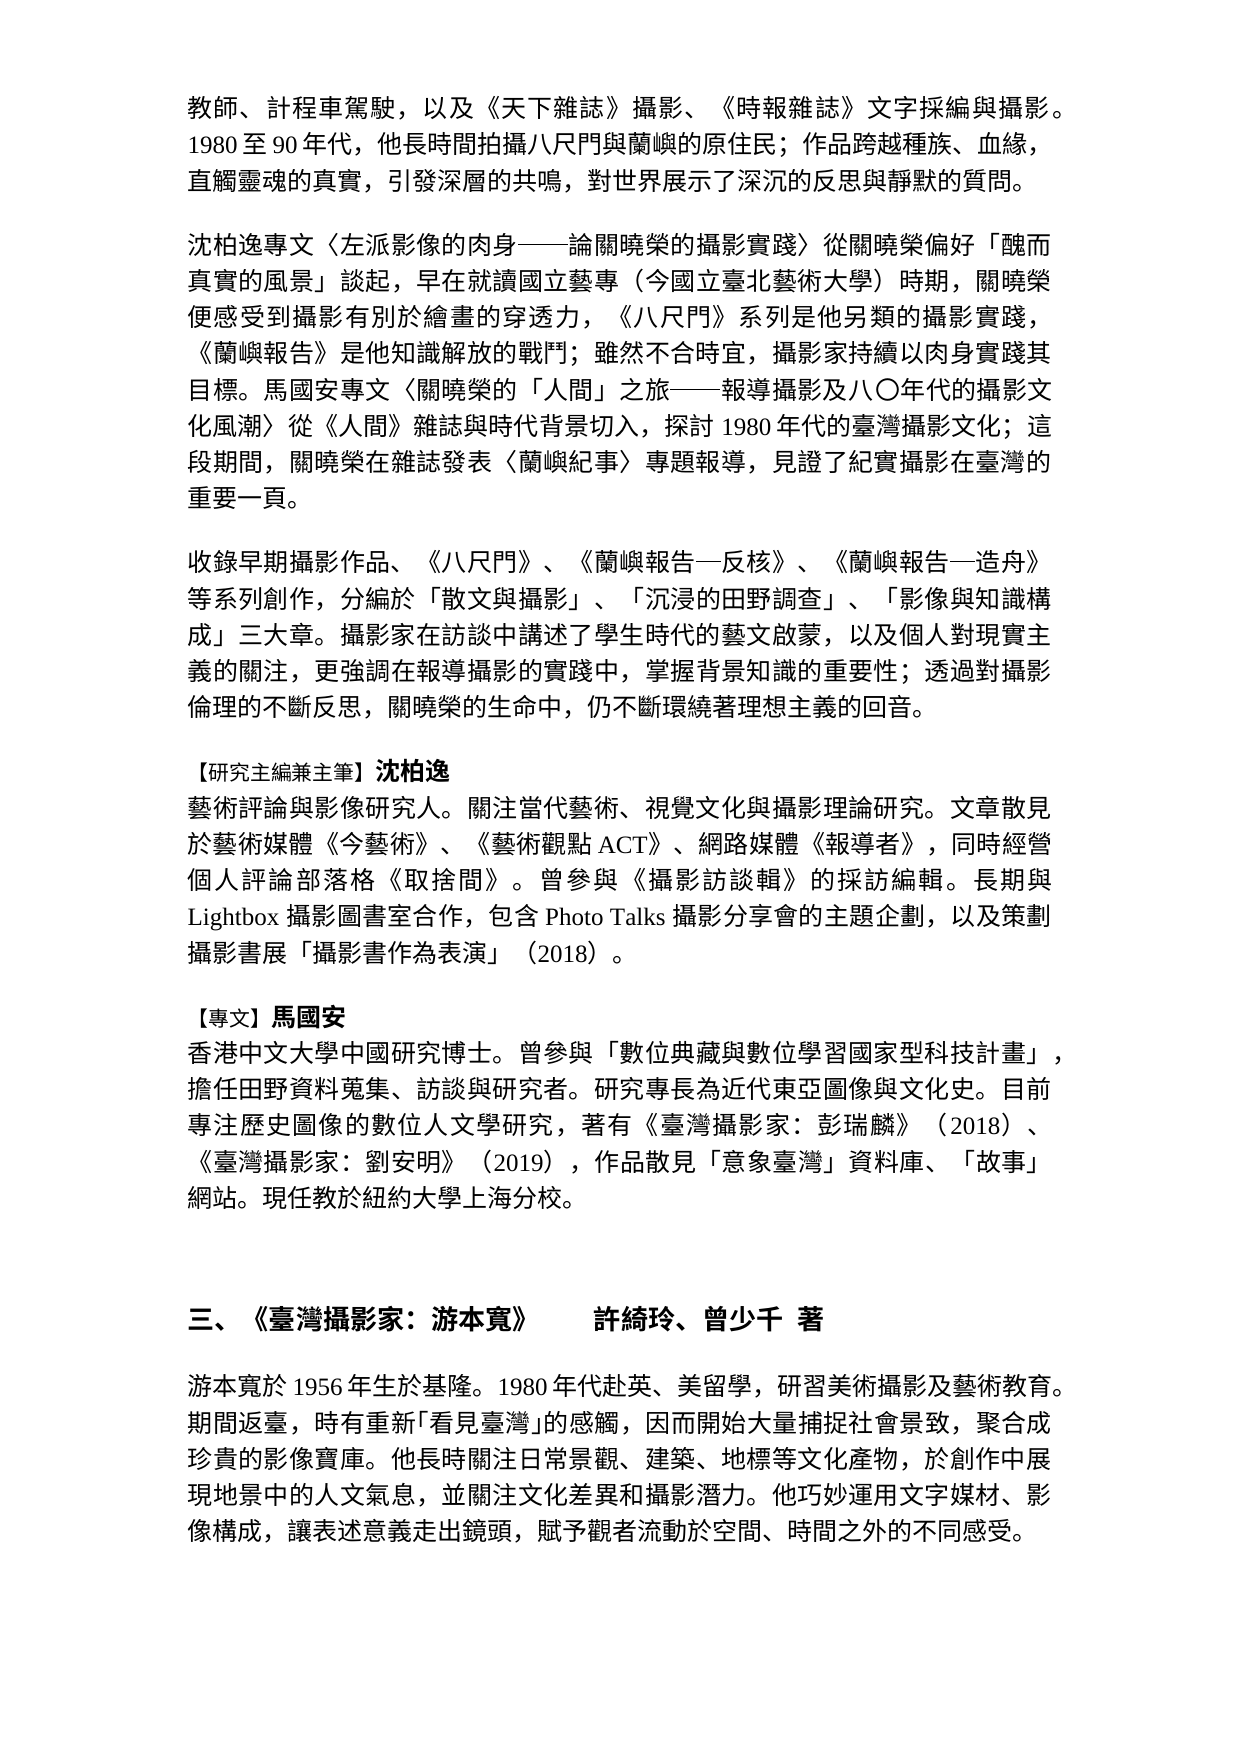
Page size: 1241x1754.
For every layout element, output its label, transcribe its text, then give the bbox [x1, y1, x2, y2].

text 關曉榮於1949年生於戰亂時期的中國海南島，襁褓中隨父母輾轉來臺；顛沛流離的生命經驗與不安定的生活，間接影響到未來對人間底層的關注。曾任中學教師、計程車駕駛，以及《天下雜誌》攝影、《時報雜誌》文字採編與攝影。1980至90年代，他長時間拍攝八尺門與蘭嶼的原住民；作品跨越種族、血緣，直觸靈魂的真實，引發深層的共鳴，對世界展示了深沉的反思與靜默的質問。 [187, 89, 1053, 197]
text 收錄早期攝影作品、《八尺門》、《蘭嶼報告─反核》、《蘭嶼報告─造舟》等系列創作，分編於「散文與攝影」、「沉浸的田野調查」、「影像與知識構成」三大章。攝影家在訪談中講述了學生時代的藝文啟蒙，以及個人對現實主義的關注，更強調在報導攝影的實踐中，掌握背景知識的重要性；透過對攝影倫理的不斷反思，關曉榮的生命中，仍不斷環繞著理想主義的回音。 [187, 543, 1053, 724]
text 沈柏逸專文〈左派影像的肉身──論關曉榮的攝影實踐〉從關曉榮偏好「醜而真實的風景」談起，早在就讀國立藝專（今國立臺北藝術大學）時期，關曉榮便感受到攝影有別於繪畫的穿透力，《八尺門》系列是他另類的攝影實踐，《蘭嶼報告》是他知識解放的戰鬥；雖然不合時宜，攝影家持續以肉身實踐其目標。馬國安專文〈關曉榮的「人間」之旅──報導攝影及八〇年代的攝影文化風潮〉從《人間》雜誌與時代背景切入，探討1980年代的臺灣攝影文化；這段期間，關曉榮在雜誌發表〈蘭嶼紀事〉專題報導，見證了紀實攝影在臺灣的重要一頁。 [187, 225, 1053, 515]
text 【研究主編兼主筆】沈柏逸 [187, 752, 1053, 788]
text 三、《臺灣攝影家：游本寬》 許綺玲、曾少千 著 [187, 1298, 1053, 1337]
text 香港中文大學中國研究博士。曾參與「數位典藏與數位學習國家型科技計畫」，擔任田野資料蒐集、訪談與研究者。研究專長為近代東亞圖像與文化史。目前專注歷史圖像的數位人文學研究，著有《臺灣攝影家：彭瑞麟》（2018）、《臺灣攝影家：劉安明》（2019），作品散見「意象臺灣」資料庫、「故事」網站。現任教於紐約大學上海分校。 [187, 1033, 1053, 1214]
text 【專文】馬國安 [187, 997, 1053, 1033]
text 藝術評論與影像研究人。關注當代藝術、視覺文化與攝影理論研究。文章散見於藝術媒體《今藝術》、《藝術觀點ACT》、網路媒體《報導者》，同時經營個人評論部落格《取捨間》。曾參與《攝影訪談輯》的採訪編輯。長期與Lightbox 攝影圖書室合作，包含Photo Talks 攝影分享會的主題企劃，以及策劃攝影書展「攝影書作為表演」（2018）。 [187, 788, 1053, 969]
text 游本寬於1956年生於基隆。1980年代赴英、美留學，研習美術攝影及藝術教育。期間返臺，時有重新｢看見臺灣｣的感觸，因而開始大量捕捉社會景致，聚合成珍貴的影像寶庫。他長時關注日常景觀、建築、地標等文化產物，於創作中展現地景中的人文氣息，並關注文化差異和攝影潛力。他巧妙運用文字媒材、影像構成，讓表述意義走出鏡頭，賦予觀者流動於空間、時間之外的不同感受。 [187, 1367, 1053, 1548]
